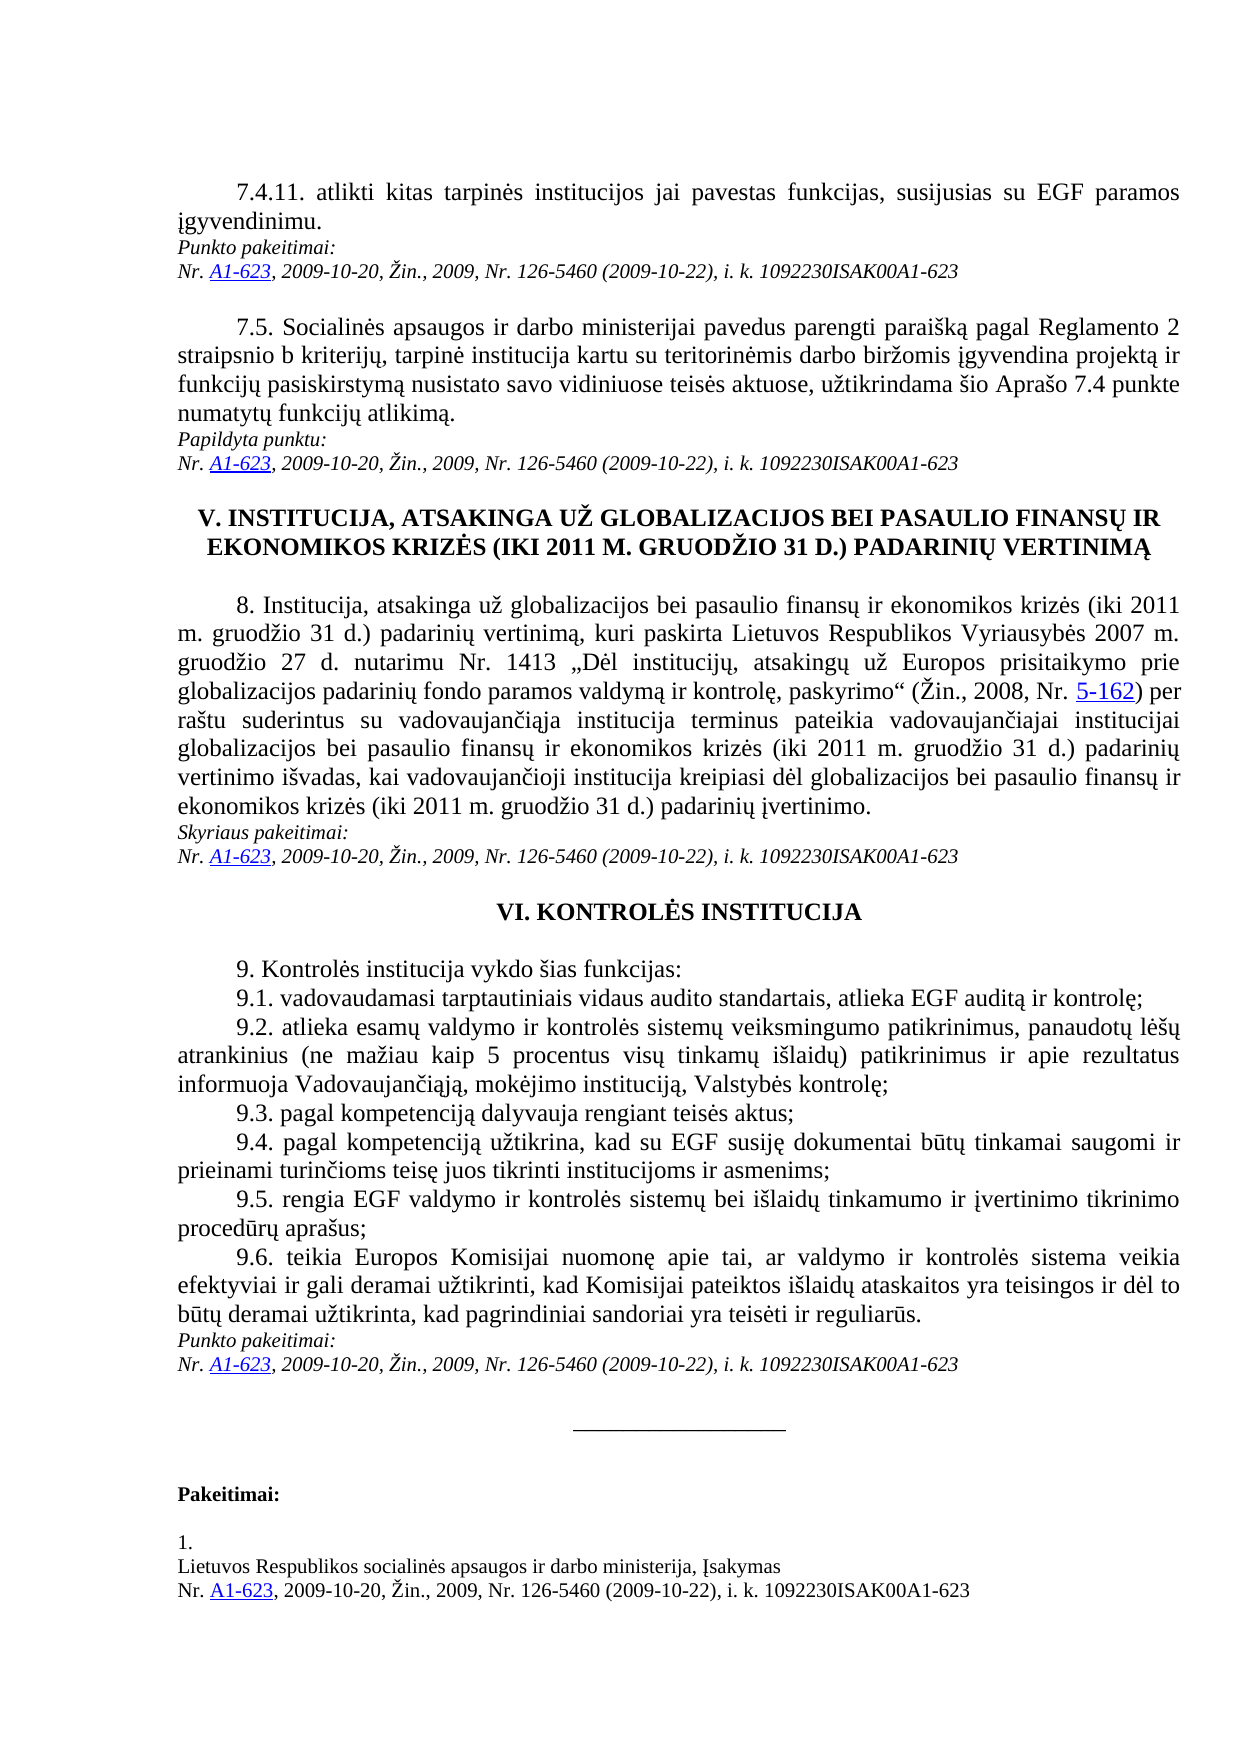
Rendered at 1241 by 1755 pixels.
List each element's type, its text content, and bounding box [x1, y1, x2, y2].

text _________________ [177, 1405, 1181, 1433]
text Nr. A1-623, 2009-10-20, Žin., 2009, Nr. 126-5460 (2009-10-22), i. k. 1092230ISAK00A1-623 [177, 451, 1181, 475]
text Nr. A1-623, 2009-10-20, Žin., 2009, Nr. 126-5460 (2009-10-22), i. k. 1092230ISAK00A1-623 [177, 259, 1181, 283]
text 9.4. pagal kompetenciją užtikrina, kad su EGF susiję dokumentai būtų tinkamai saugomi ir prieinami turinčioms teisę juos tikrinti institucijoms ir asmenims; [177, 1127, 1181, 1184]
text Nr. A1-623, 2009-10-20, Žin., 2009, Nr. 126-5460 (2009-10-22), i. k. 1092230ISAK00A1-623 [177, 1578, 1181, 1602]
text 1. [177, 1530, 1181, 1554]
text Nr. A1-623, 2009-10-20, Žin., 2009, Nr. 126-5460 (2009-10-22), i. k. 1092230ISAK00A1-623 [177, 844, 1181, 868]
text Nr. A1-623, 2009-10-20, Žin., 2009, Nr. 126-5460 (2009-10-22), i. k. 1092230ISAK00A1-623 [177, 1352, 1181, 1376]
text 9.2. atlieka esamų valdymo ir kontrolės sistemų veiksmingumo patikrinimus, panaudotų lėšų atrankinius (ne mažiau kaip 5 procentus visų tinkamų išlaidų) patikrinimus ir apie rezultatus informuoja Vadovaujančiąją, mokėjimo instituciją, Valstybės kontrolę; [177, 1012, 1181, 1098]
text 9.1. vadovaudamasi tarptautiniais vidaus audito standartais, atlieka EGF auditą ir kontrolę; [177, 983, 1181, 1012]
text Punkto pakeitimai: [177, 1328, 1181, 1352]
text 9.3. pagal kompetenciją dalyvauja rengiant teisės aktus; [177, 1098, 1181, 1127]
text VI. KONTROLĖS INSTITUCIJA [177, 897, 1181, 925]
text Papildyta punktu: [177, 427, 1181, 451]
text 9. Kontrolės institucija vykdo šias funkcijas: [177, 954, 1181, 983]
text V. INSTITUCIJA, ATSAKINGA UŽ GLOBALIZACIJOS BEI PASAULIO FINANSŲ IR EKONOMIKOS KRIZĖS (IKI 2011 M. GRUODŽIO 31 D.) PADARINIŲ VERTINIMĄ [177, 503, 1181, 561]
text 7.4.11. atlikti kitas tarpinės institucijos jai pavestas funkcijas, susijusias su EGF paramos įgyvendinimu. [177, 177, 1181, 235]
text Lietuvos Respublikos socialinės apsaugos ir darbo ministerija, Įsakymas [177, 1554, 1181, 1578]
text 9.6. teikia Europos Komisijai nuomonę apie tai, ar valdymo ir kontrolės sistema veikia efektyviai ir gali deramai užtikrinti, kad Komisijai pateiktos išlaidų ataskaitos yra teisingos ir dėl to būtų deramai užtikrinta, kad pagrindiniai sandoriai yra teisėti ir reguliarūs. [177, 1242, 1181, 1328]
text 9.5. rengia EGF valdymo ir kontrolės sistemų bei išlaidų tinkamumo ir įvertinimo tikrinimo procedūrų aprašus; [177, 1184, 1181, 1242]
text 8. Institucija, atsakinga už globalizacijos bei pasaulio finansų ir ekonomikos krizės (iki 2011 m. gruodžio 31 d.) padarinių vertinimą, kuri paskirta Lietuvos Respublikos Vyriausybės 2007 m. gruodžio 27 d. nutarimu Nr. 1413 „Dėl institucijų, atsakingų už Europos prisitaikymo prie globalizacijos padarinių fondo paramos valdymą ir kontrolę, paskyrimo“ (Žin., 2008, Nr. 5-162) per raštu suderintus su vadovaujančiąja institucija terminus pateikia vadovaujančiajai institucijai globalizacijos bei pasaulio finansų ir ekonomikos krizės (iki 2011 m. gruodžio 31 d.) padarinių vertinimo išvadas, kai vadovaujančioji institucija kreipiasi dėl globalizacijos bei pasaulio finansų ir ekonomikos krizės (iki 2011 m. gruodžio 31 d.) padarinių įvertinimo. [177, 590, 1181, 820]
text Pakeitimai: [177, 1482, 1181, 1506]
text Punkto pakeitimai: [177, 235, 1181, 259]
text 7.5. Socialinės apsaugos ir darbo ministerijai pavedus parengti paraišką pagal Reglamento 2 straipsnio b kriterijų, tarpinė institucija kartu su teritorinėmis darbo biržomis įgyvendina projektą ir funkcijų pasiskirstymą nusistato savo vidiniuose teisės aktuose, užtikrindama šio Aprašo 7.4 punkte numatytų funkcijų atlikimą. [177, 312, 1181, 427]
text Skyriaus pakeitimai: [177, 820, 1181, 844]
